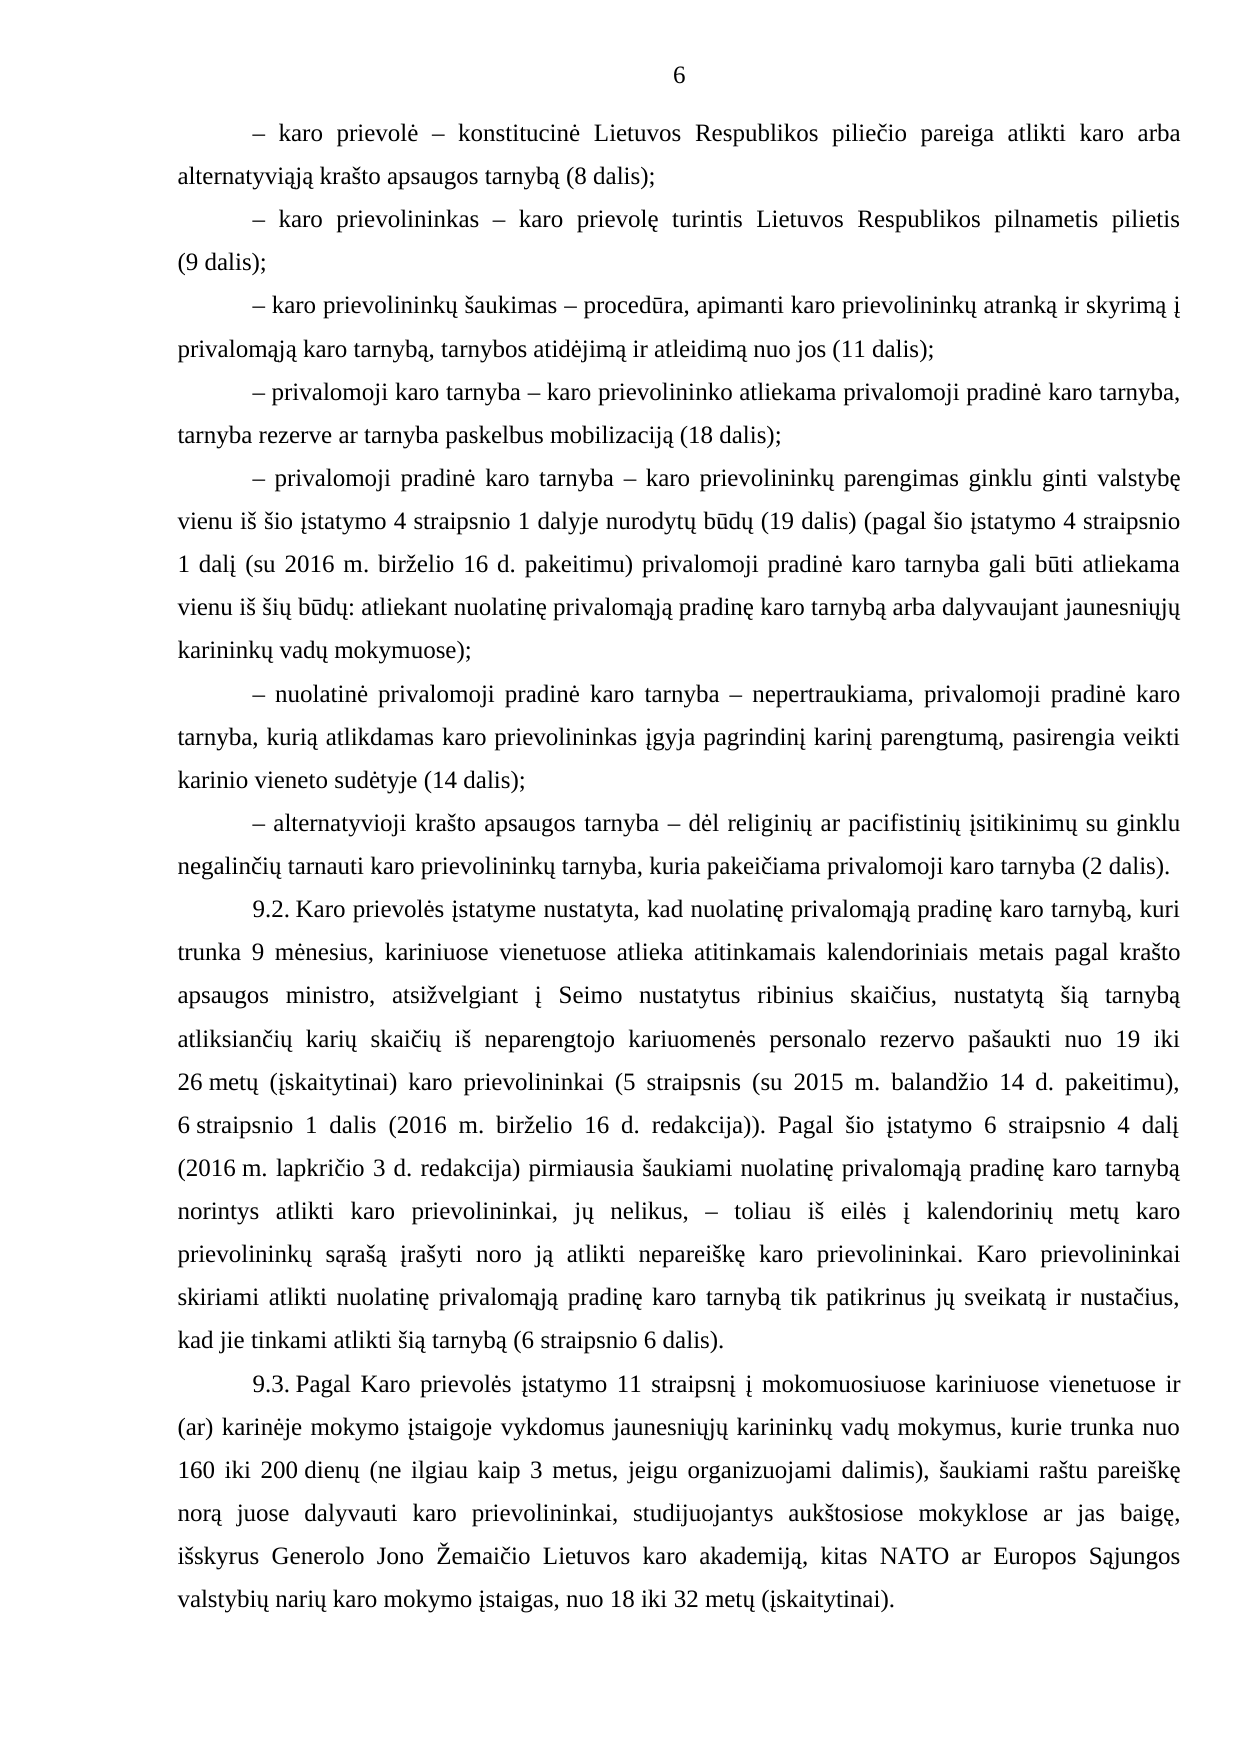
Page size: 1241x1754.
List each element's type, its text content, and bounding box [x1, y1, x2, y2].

text – karo prievolininkas – karo prievolę turintis Lietuvos Respublikos pilnametis pilietis (9 dalis); [177, 204, 1181, 276]
text 9.2. Karo prievolės įstatyme nustatyta, kad nuolatinę privalomąją pradinę karo tarnybą, kuri trunka 9 mėnesius, kariniuose vienetuose atlieka atitinkamais kalendoriniais metais pagal krašto apsaugos ministro, atsižvelgiant į Seimo nustatytus ribinius skaičius, nustatytą šią tarnybą atliksiančių karių skaičių iš neparengtojo kariuomenės personalo rezervo pašaukti nuo 19 iki 26 metų (įskaitytinai) karo prievolininkai (5 straipsnis (su 2015 m. balandžio 14 d. pakeitimu), 6 straipsnio 1 dalis (2016 m. birželio 16 d. redakcija)). Pagal šio įstatymo 6 straipsnio 4 dalį (2016 m. lapkričio 3 d. redakcija) pirmiausia šaukiami nuolatinę privalomąją pradinę karo tarnybą norintys atlikti karo prievolininkai, jų nelikus, – toliau iš eilės į kalendorinių metų karo prievolininkų sąrašą įrašyti noro ją atlikti nepareiškę karo prievolininkai. Karo prievolininkai skiriami atlikti nuolatinę privalomąją pradinę karo tarnybą tik patikrinus jų sveikatą ir nustačius, kad jie tinkami atlikti šią tarnybą (6 straipsnio 6 dalis). [177, 894, 1181, 1354]
text – alternatyvioji krašto apsaugos tarnyba – dėl religinių ar pacifistinių įsitikinimų su ginklu negalinčių tarnauti karo prievolininkų tarnyba, kuria pakeičiama privalomoji karo tarnyba (2 dalis). [177, 808, 1181, 880]
text 9.3. Pagal Karo prievolės įstatymo 11 straipsnį į mokomuosiuose kariniuose vienetuose ir (ar) karinėje mokymo įstaigoje vykdomus jaunesniųjų karininkų vadų mokymus, kurie trunka nuo 160 iki 200 dienų (ne ilgiau kaip 3 metus, jeigu organizuojami dalimis), šaukiami raštu pareiškę norą juose dalyvauti karo prievolininkai, studijuojantys aukštosiose mokyklose ar jas baigę, išskyrus Generolo Jono Žemaičio Lietuvos karo akademiją, kitas NATO ar Europos Sąjungos valstybių narių karo mokymo įstaigas, nuo 18 iki 32 metų (įskaitytinai). [177, 1369, 1181, 1613]
text – karo prievolė – konstitucinė Lietuvos Respublikos piliečio pareiga atlikti karo arba alternatyviąją krašto apsaugos tarnybą (8 dalis); [177, 118, 1181, 190]
text – nuolatinė privalomoji pradinė karo tarnyba – nepertraukiama, privalomoji pradinė karo tarnyba, kurią atlikdamas karo prievolininkas įgyja pagrindinį karinį parengtumą, pasirengia veikti karinio vieneto sudėtyje (14 dalis); [177, 679, 1181, 794]
text – privalomoji karo tarnyba – karo prievolininko atliekama privalomoji pradinė karo tarnyba, tarnyba rezerve ar tarnyba paskelbus mobilizaciją (18 dalis); [177, 377, 1181, 449]
text – karo prievolininkų šaukimas – procedūra, apimanti karo prievolininkų atranką ir skyrimą į privalomąją karo tarnybą, tarnybos atidėjimą ir atleidimą nuo jos (11 dalis); [177, 291, 1181, 362]
text – privalomoji pradinė karo tarnyba – karo prievolininkų parengimas ginklu ginti valstybę vienu iš šio įstatymo 4 straipsnio 1 dalyje nurodytų būdų (19 dalis) (pagal šio įstatymo 4 straipsnio 1 dalį (su 2016 m. birželio 16 d. pakeitimu) privalomoji pradinė karo tarnyba gali būti atliekama vienu iš šių būdų: atliekant nuolatinę privalomąją pradinę karo tarnybą arba dalyvaujant jaunesniųjų karininkų vadų mokymuose); [177, 463, 1181, 664]
